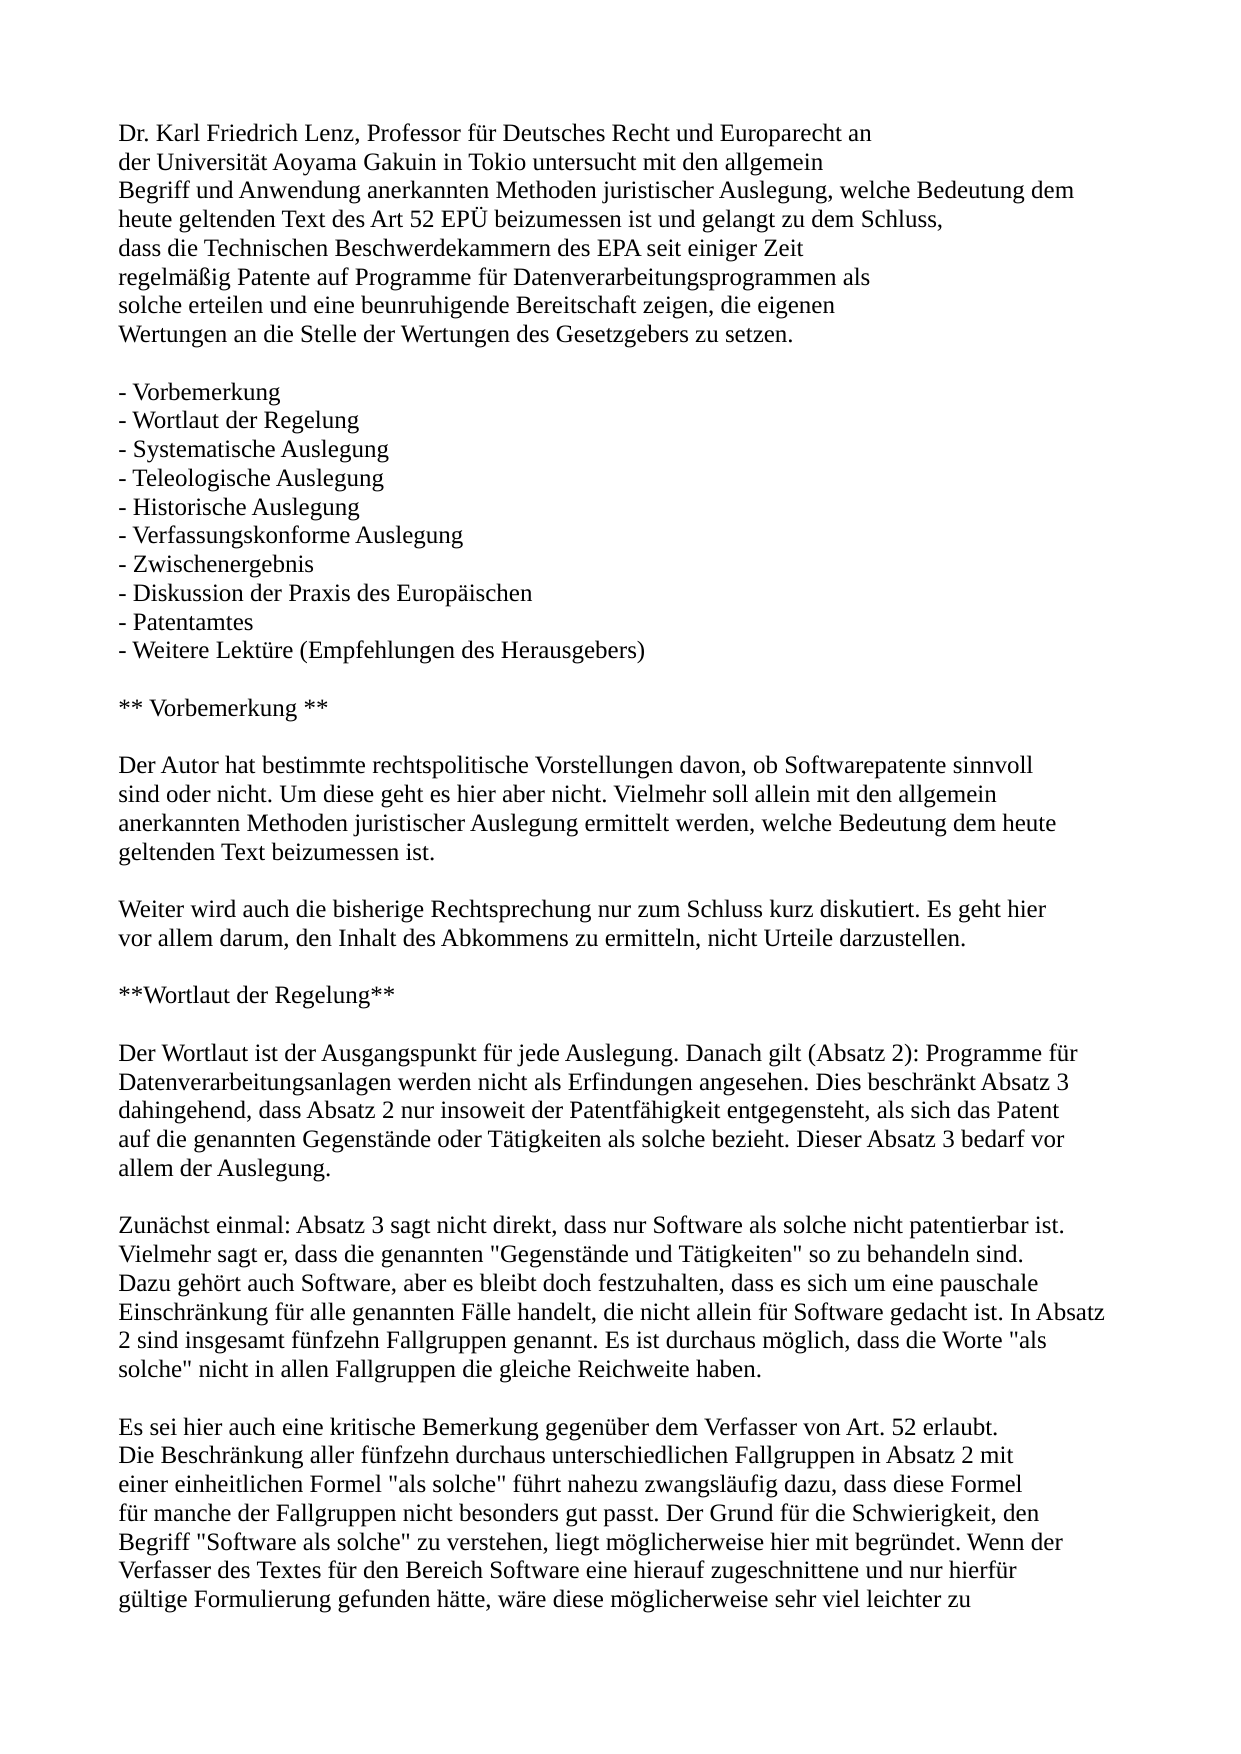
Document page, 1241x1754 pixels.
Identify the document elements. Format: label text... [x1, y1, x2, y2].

text - Diskussion der Praxis des Europäischen [118, 578, 1122, 607]
text - Systematische Auslegung [118, 434, 1122, 463]
text sind oder nicht. Um diese geht es hier aber nicht. Vielmehr soll allein mit den allgemein anerkannten Methoden juristischer Auslegung ermittelt werden, welche Bedeutung dem heute geltenden Text beizumessen ist. [118, 779, 1122, 866]
text regelmäßig Patente auf Programme für Datenverarbeitungsprogrammen als [118, 262, 1122, 291]
text der Universität Aoyama Gakuin in Tokio untersucht mit den allgemein [118, 147, 1122, 176]
text - Weitere Lektüre (Empfehlungen des Herausgebers) [118, 636, 1122, 664]
text Wertungen an die Stelle der Wertungen des Gesetzgebers zu setzen. [118, 319, 1122, 348]
text Die Beschränkung aller fünfzehn durchaus unterschiedlichen Fallgruppen in Absatz 2 mit [118, 1441, 1122, 1469]
text Zunächst einmal: Absatz 3 sagt nicht direkt, dass nur Software als solche nicht patentierbar ist. [118, 1211, 1122, 1239]
text - Verfassungskonforme Auslegung [118, 521, 1122, 549]
text gültige Formulierung gefunden hätte, wäre diese möglicherweise sehr viel leichter zu [118, 1584, 1122, 1613]
text - Zwischenergebnis [118, 549, 1122, 578]
text - Historische Auslegung [118, 492, 1122, 521]
text Dazu gehört auch Software, aber es bleibt doch festzuhalten, dass es sich um eine pauschale [118, 1268, 1122, 1297]
text Dr. Karl Friedrich Lenz, Professor für Deutsches Recht und Europarecht an [118, 118, 1122, 147]
text Vielmehr sagt er, dass die genannten "Gegenstände und Tätigkeiten" so zu behandeln sind. [118, 1239, 1122, 1268]
text vor allem darum, den Inhalt des Abkommens zu ermitteln, nicht Urteile darzustellen. [118, 923, 1122, 952]
text Weiter wird auch die bisherige Rechtsprechung nur zum Schluss kurz diskutiert. Es geht hier [118, 894, 1122, 923]
text - Vorbemerkung [118, 377, 1122, 406]
text für manche der Fallgruppen nicht besonders gut passt. Der Grund für die Schwierigkeit, den [118, 1498, 1122, 1527]
text solche" nicht in allen Fallgruppen die gleiche Reichweite haben. [118, 1354, 1122, 1383]
text Es sei hier auch eine kritische Bemerkung gegenüber dem Verfasser von Art. 52 erlaubt. [118, 1412, 1122, 1441]
text dass die Technischen Beschwerdekammern des EPA seit einiger Zeit [118, 233, 1122, 262]
text Datenverarbeitungsanlagen werden nicht als Erfindungen angesehen. Dies beschränkt Absatz 3 [118, 1067, 1122, 1096]
text - Wortlaut der Regelung [118, 406, 1122, 434]
text Der Autor hat bestimmte rechtspolitische Vorstellungen davon, ob Softwarepatente sinnvoll [118, 751, 1122, 779]
text Einschränkung für alle genannten Fälle handelt, die nicht allein für Software gedacht ist. In Absatz 2 sind insgesamt fünfzehn Fallgruppen genannt. Es ist durchaus möglich, dass die Worte "als [118, 1297, 1122, 1354]
text Begriff und Anwendung anerkannten Methoden juristischer Auslegung, welche Bedeutung dem heute geltenden Text des Art 52 EPÜ beizumessen ist und gelangt zu dem Schluss, [118, 176, 1122, 233]
text Begriff "Software als solche" zu verstehen, liegt möglicherweise hier mit begründet. Wenn der [118, 1527, 1122, 1556]
text solche erteilen und eine beunruhigende Bereitschaft zeigen, die eigenen [118, 291, 1122, 319]
text - Teleologische Auslegung [118, 463, 1122, 492]
text Verfasser des Textes für den Bereich Software eine hierauf zugeschnittene und nur hierfür [118, 1556, 1122, 1584]
text - Patentamtes [118, 607, 1122, 636]
text ** Vorbemerkung ** [118, 693, 1122, 722]
text dahingehend, dass Absatz 2 nur insoweit der Patentfähigkeit entgegensteht, als sich das Patent [118, 1096, 1122, 1124]
text einer einheitlichen Formel "als solche" führt nahezu zwangsläufig dazu, dass diese Formel [118, 1469, 1122, 1498]
text auf die genannten Gegenstände oder Tätigkeiten als solche bezieht. Dieser Absatz 3 bedarf vor allem der Auslegung. [118, 1124, 1122, 1182]
text Der Wortlaut ist der Ausgangspunkt für jede Auslegung. Danach gilt (Absatz 2): Programme für [118, 1038, 1122, 1067]
text **Wortlaut der Regelung** [118, 981, 1122, 1009]
